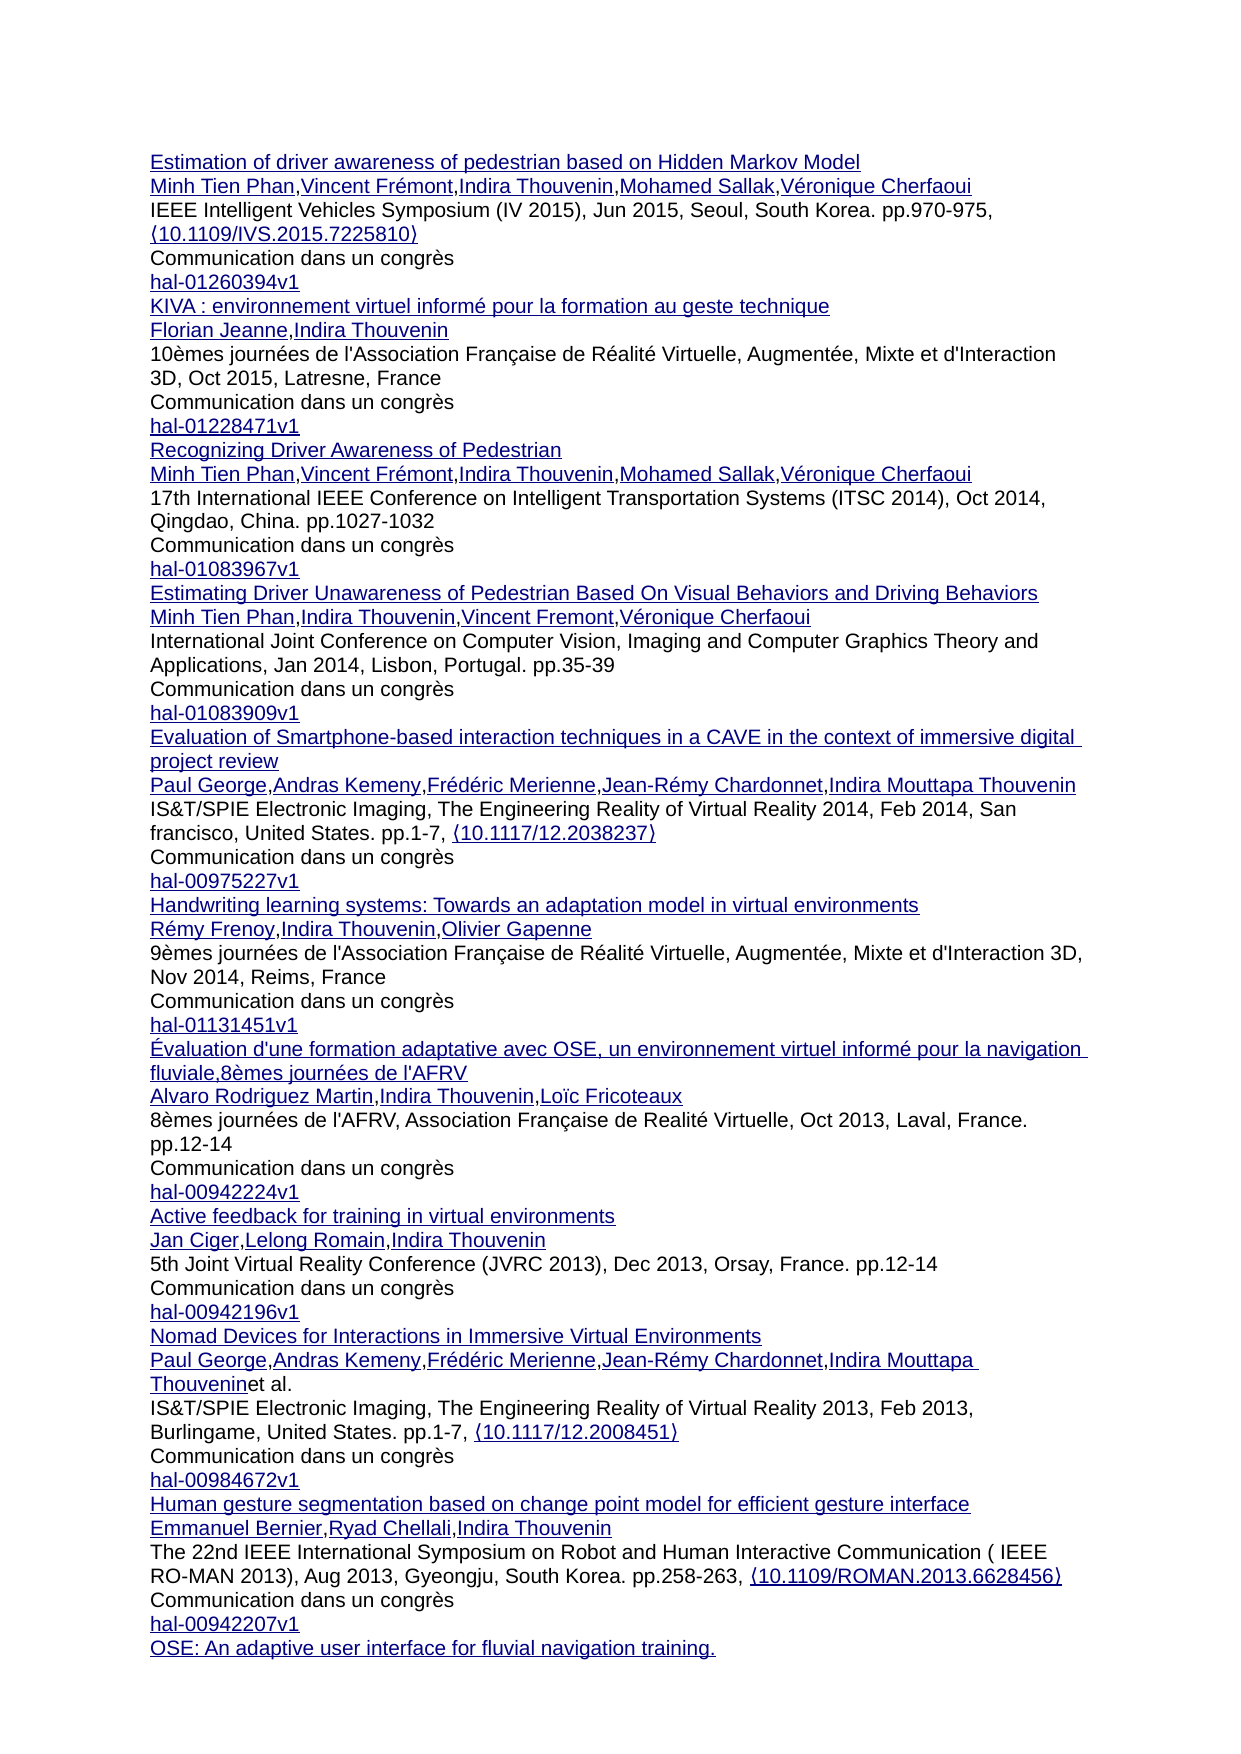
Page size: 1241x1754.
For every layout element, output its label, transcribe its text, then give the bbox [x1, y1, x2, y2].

table_cell OSE: An adaptive user interface for fluvial navigation training. [150, 1635, 1090, 1659]
table_cell Nomad Devices for Interactions in Immersive Virtual Environments Paul George,Andras Kemeny,Frédéric Merienne,Jean-Rémy Chardonnet,Indira Mouttapa Thouveninet al. IS&T/SPIE Electronic Imaging, The Engineering Reality of Virtual Reality 2013, Feb 2013, Burlingame, United States. pp.1-7, ⟨10.1117/12.2008451⟩ Communication dans un congrès hal-00984672v1 [150, 1324, 1090, 1492]
table_cell Estimation of driver awareness of pedestrian based on Hidden Markov Model Minh Tien Phan,Vincent Frémont,Indira Thouvenin,Mohamed Sallak,Véronique Cherfaoui IEEE Intelligent Vehicles Symposium (IV 2015), Jun 2015, Seoul, South Korea. pp.970-975, ⟨10.1109/IVS.2015.7225810⟩ Communication dans un congrès hal-01260394v1 [150, 150, 1090, 294]
table_cell KIVA : environnement virtuel informé pour la formation au geste technique Florian Jeanne,Indira Thouvenin 10èmes journées de l'Association Française de Réalité Virtuelle, Augmentée, Mixte et d'Interaction 3D, Oct 2015, Latresne, France Communication dans un congrès hal-01228471v1 [150, 294, 1090, 437]
table_cell Active feedback for training in virtual environments Jan Ciger,Lelong Romain,Indira Thouvenin 5th Joint Virtual Reality Conference (JVRC 2013), Dec 2013, Orsay, France. pp.12-14 Communication dans un congrès hal-00942196v1 [150, 1204, 1090, 1324]
table_cell Evaluation of Smartphone-based interaction techniques in a CAVE in the context of immersive digital project review Paul George,Andras Kemeny,Frédéric Merienne,Jean-Rémy Chardonnet,Indira Mouttapa Thouvenin IS&T/SPIE Electronic Imaging, The Engineering Reality of Virtual Reality 2014, Feb 2014, San francisco, United States. pp.1-7, ⟨10.1117/12.2038237⟩ Communication dans un congrès hal-00975227v1 [150, 725, 1090, 893]
table_cell Estimating Driver Unawareness of Pedestrian Based On Visual Behaviors and Driving Behaviors Minh Tien Phan,Indira Thouvenin,Vincent Fremont,Véronique Cherfaoui International Joint Conference on Computer Vision, Imaging and Computer Graphics Theory and Applications, Jan 2014, Lisbon, Portugal. pp.35-39 Communication dans un congrès hal-01083909v1 [150, 581, 1090, 725]
table_cell Handwriting learning systems: Towards an adaptation model in virtual environments Rémy Frenoy,Indira Thouvenin,Olivier Gapenne 9èmes journées de l'Association Française de Réalité Virtuelle, Augmentée, Mixte et d'Interaction 3D, Nov 2014, Reims, France Communication dans un congrès hal-01131451v1 [150, 893, 1090, 1036]
table_cell Human gesture segmentation based on change point model for efficient gesture interface Emmanuel Bernier,Ryad Chellali,Indira Thouvenin The 22nd IEEE International Symposium on Robot and Human Interactive Communication ( IEEE RO-MAN 2013), Aug 2013, Gyeongju, South Korea. pp.258-263, ⟨10.1109/ROMAN.2013.6628456⟩ Communication dans un congrès hal-00942207v1 [150, 1492, 1090, 1635]
table_cell Évaluation d'une formation adaptative avec OSE, un environnement virtuel informé pour la navigation fluviale,8èmes journées de l'AFRV Alvaro Rodriguez Martin,Indira Thouvenin,Loïc Fricoteaux 8èmes journées de l'AFRV, Association Française de Realité Virtuelle, Oct 2013, Laval, France. pp.12-14 Communication dans un congrès hal-00942224v1 [150, 1036, 1090, 1204]
table_cell Recognizing Driver Awareness of Pedestrian Minh Tien Phan,Vincent Frémont,Indira Thouvenin,Mohamed Sallak,Véronique Cherfaoui 17th International IEEE Conference on Intelligent Transportation Systems (ITSC 2014), Oct 2014, Qingdao, China. pp.1027-1032 Communication dans un congrès hal-01083967v1 [150, 438, 1090, 581]
